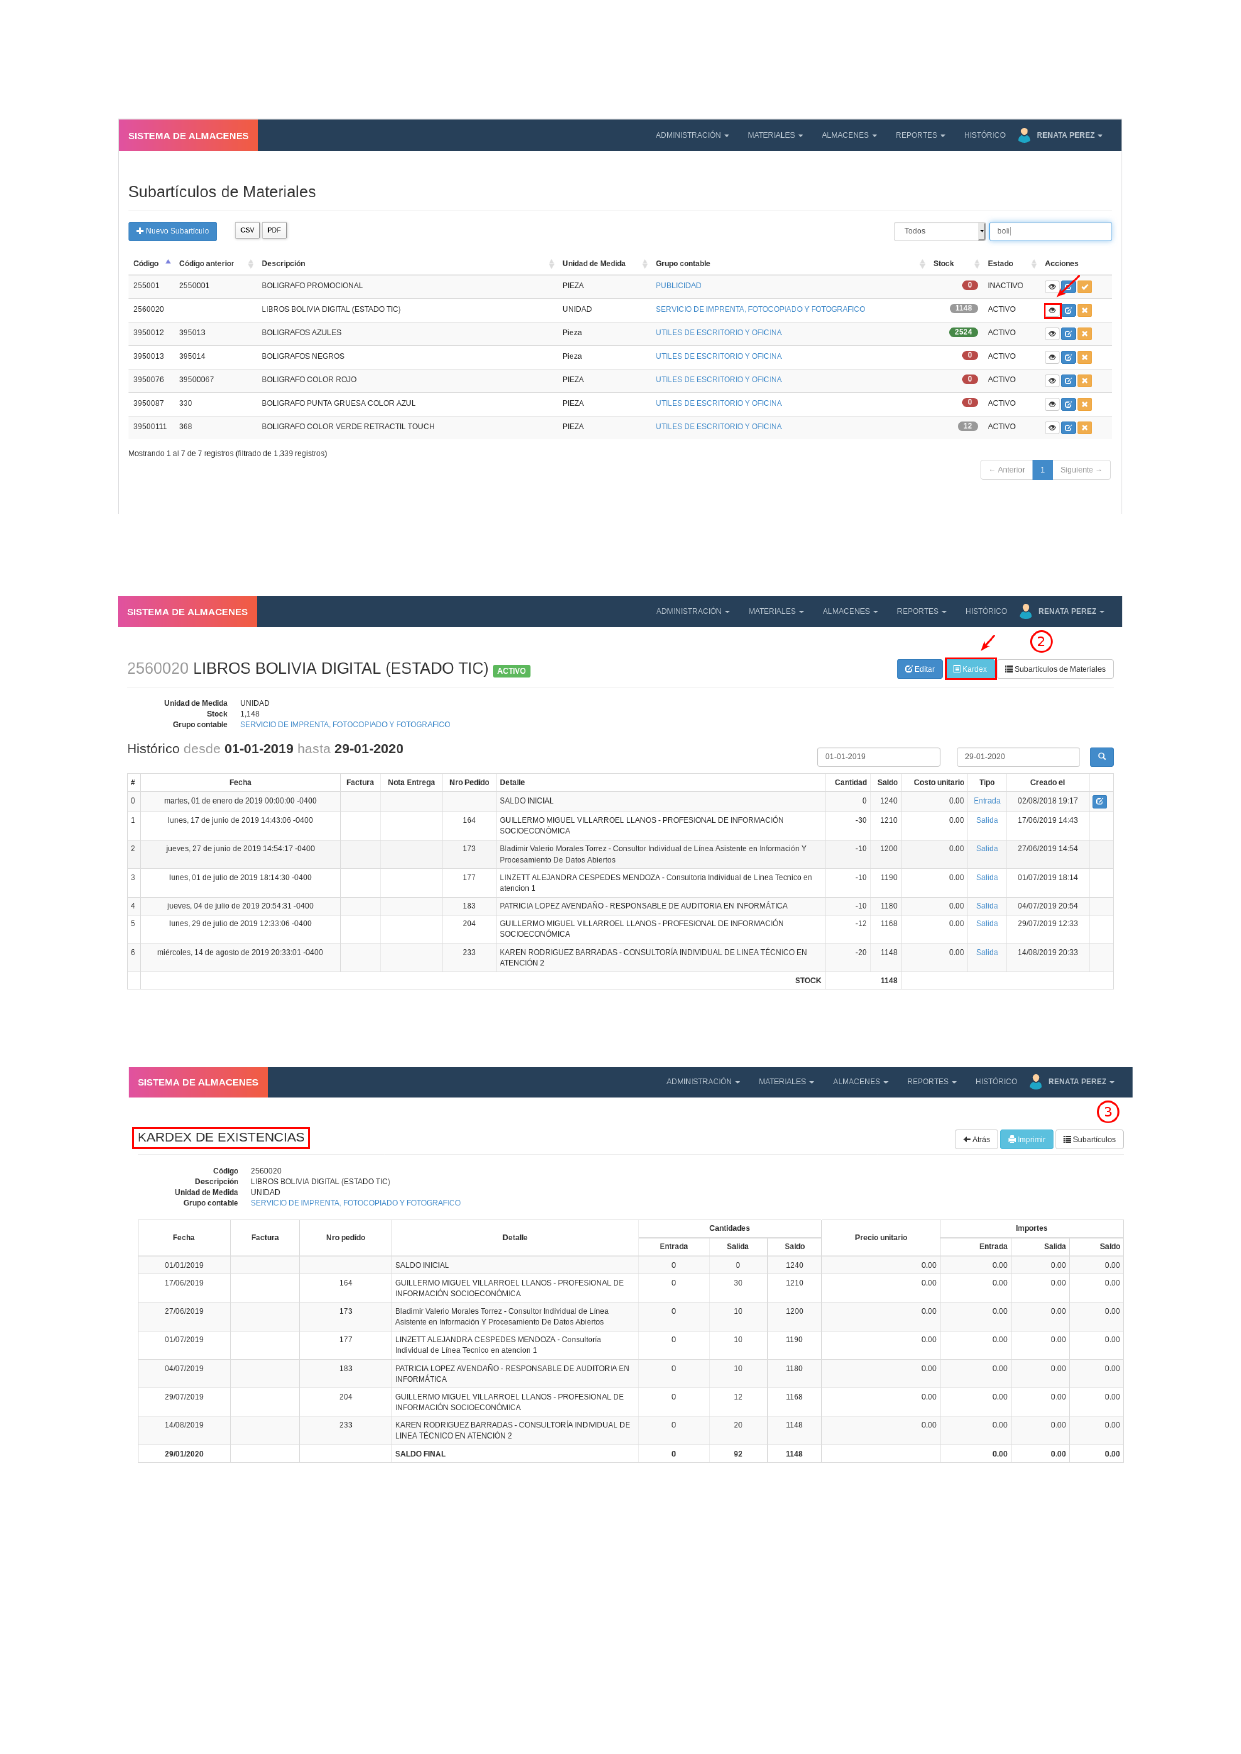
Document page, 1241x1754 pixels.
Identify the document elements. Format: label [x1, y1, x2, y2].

picture [118, 596, 1123, 1027]
picture [118, 118, 1123, 514]
picture [128, 1067, 1133, 1516]
